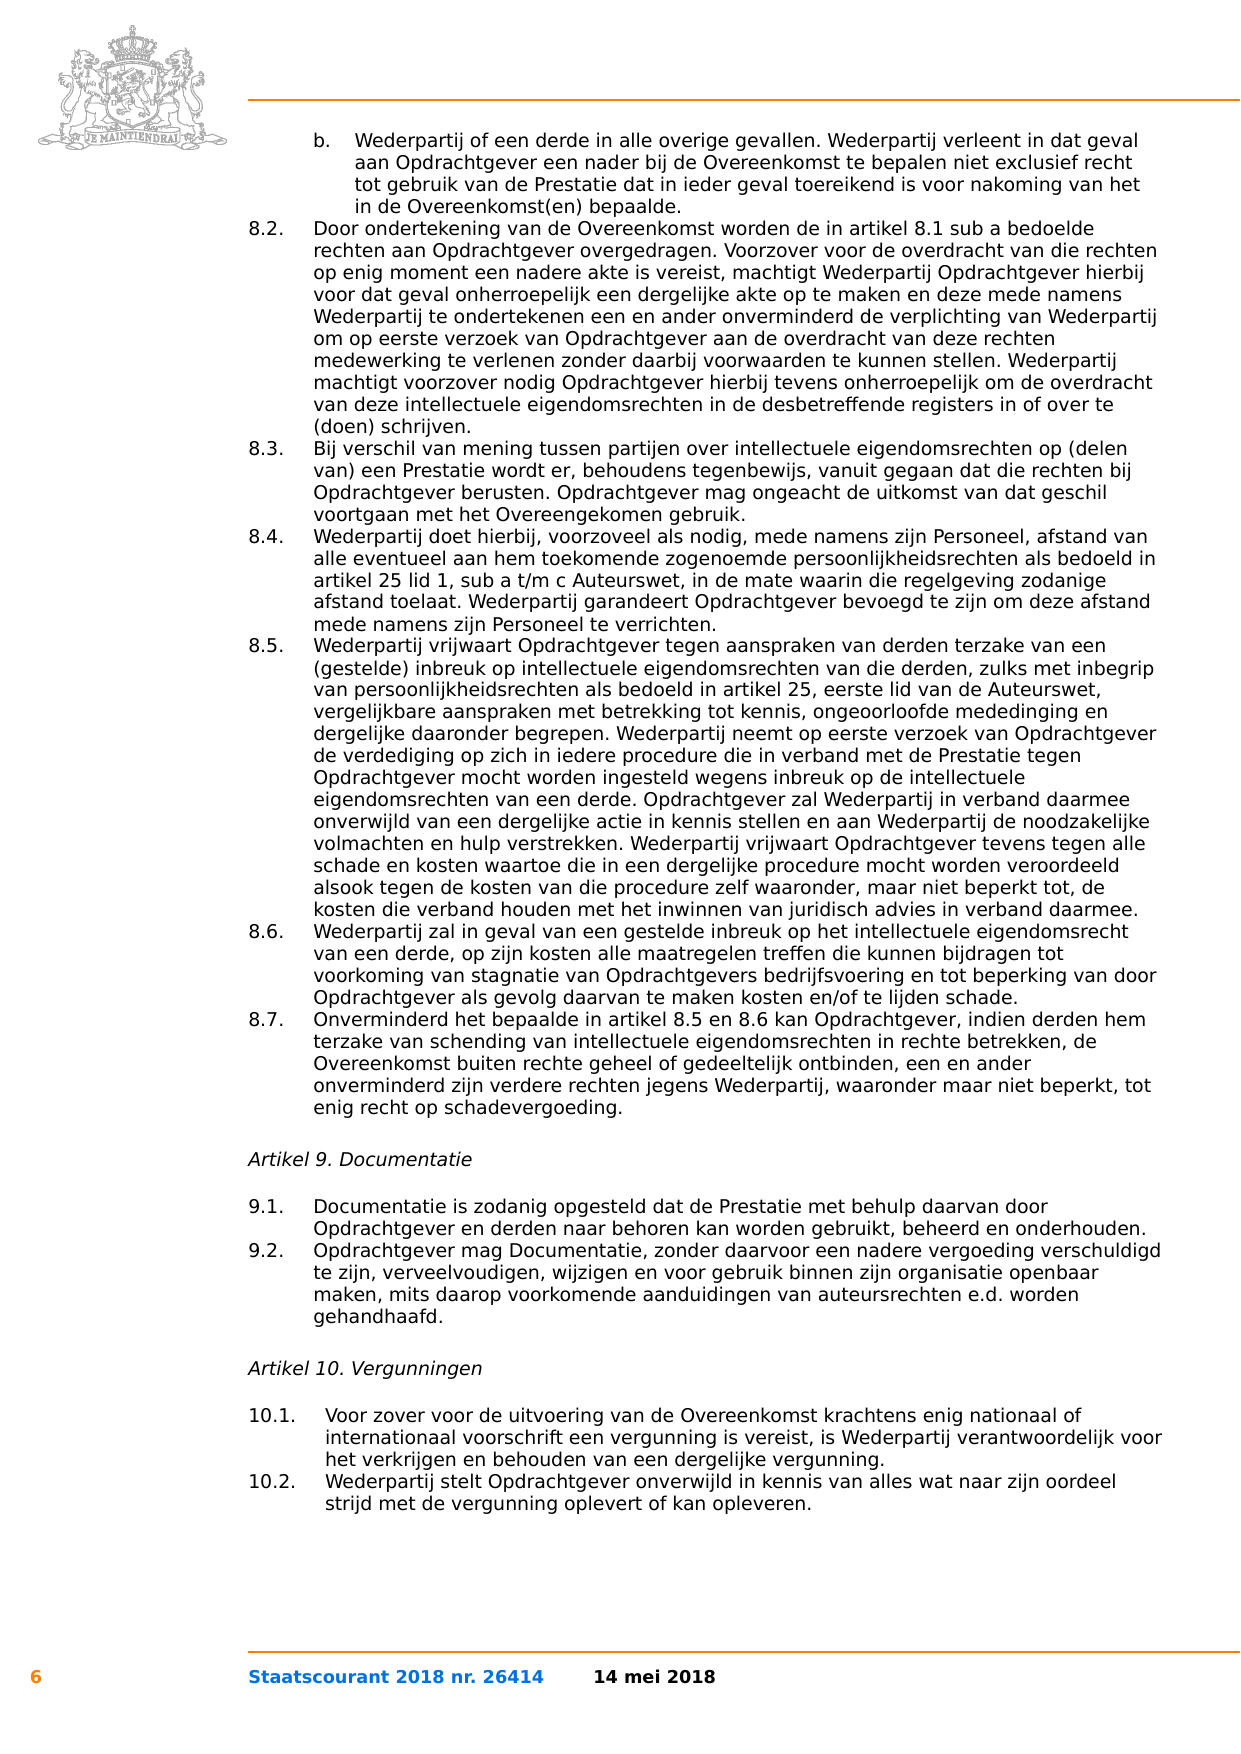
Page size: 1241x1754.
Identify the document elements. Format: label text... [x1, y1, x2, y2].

text 8.4. Wederpartij doet hierbij, voorzoveel als nodig, mede namens zijn Personeel, afstand van alle eventueel aan hem toekomende zogenoemde persoonlijkheidsrechten als bedoeld in artikel 25 lid 1, sub a t/m c Auteurswet, in de mate waarin die regelgeving zodanige afstand toelaat. Wederpartij garandeert Opdrachtgever bevoegd te zijn om deze afstand mede namens zijn Personeel te verrichten. [248, 526, 1163, 635]
text b. Wederpartij of een derde in alle overige gevallen. Wederpartij verleent in dat geval aan Opdrachtgever een nader bij de Overeenkomst te bepalen niet exclusief recht tot gebruik van de Prestatie dat in ieder geval toereikend is voor nakoming van het in de Overeenkomst(en) bepaalde. [313, 130, 1163, 218]
text 8.3. Bij verschil van mening tussen partijen over intellectuele eigendomsrechten op (delen van) een Prestatie wordt er, behoudens tegenbewijs, vanuit gegaan dat die rechten bij Opdrachtgever berusten. Opdrachtgever mag ongeacht de uitkomst van dat geschil voortgaan met het Overeengekomen gebruik. [248, 438, 1163, 526]
text 10.1. Voor zover voor de uitvoering van de Overeenkomst krachtens enig nationaal of internationaal voorschrift een vergunning is vereist, is Wederpartij verantwoordelijk voor het verkrijgen en behouden van een dergelijke vergunning. [248, 1405, 1163, 1471]
picture [38, 25, 227, 150]
subtitle Artikel 10. Vergunningen [248, 1358, 1163, 1380]
text 8.6. Wederpartij zal in geval van een gestelde inbreuk op het intellectuele eigendomsrecht van een derde, op zijn kosten alle maatregelen treffen die kunnen bijdragen tot voorkoming van stagnatie van Opdrachtgevers bedrijfsvoering en tot beperking van door Opdrachtgever als gevolg daarvan te maken kosten en/of te lijden schade. [248, 921, 1163, 1009]
text 10.2. Wederpartij stelt Opdrachtgever onverwijld in kennis van alles wat naar zijn oordeel strijd met de vergunning oplevert of kan opleveren. [248, 1471, 1163, 1515]
text 8.2. Door ondertekening van de Overeenkomst worden de in artikel 8.1 sub a bedoelde rechten aan Opdrachtgever overgedragen. Voorzover voor de overdracht van die rechten op enig moment een nadere akte is vereist, machtigt Wederpartij Opdrachtgever hierbij voor dat geval onherroepelijk een dergelijke akte op te maken en deze mede namens Wederpartij te ondertekenen een en ander onverminderd de verplichting van Wederpartij om op eerste verzoek van Opdrachtgever aan de overdracht van deze rechten medewerking te verlenen zonder daarbij voorwaarden te kunnen stellen. Wederpartij machtigt voorzover nodig Opdrachtgever hierbij tevens onherroepelijk om de overdracht van deze intellectuele eigendomsrechten in de desbetreffende registers in of over te (doen) schrijven. [248, 218, 1163, 438]
text 8.5. Wederpartij vrijwaart Opdrachtgever tegen aanspraken van derden terzake van een (gestelde) inbreuk op intellectuele eigendomsrechten van die derden, zulks met inbegrip van persoonlijkheidsrechten als bedoeld in artikel 25, eerste lid van de Auteurswet, vergelijkbare aanspraken met betrekking tot kennis, ongeoorloofde mededinging en dergelijke daaronder begrepen. Wederpartij neemt op eerste verzoek van Opdrachtgever de verdediging op zich in iedere procedure die in verband met de Prestatie tegen Opdrachtgever mocht worden ingesteld wegens inbreuk op de intellectuele eigendomsrechten van een derde. Opdrachtgever zal Wederpartij in verband daarmee onverwijld van een dergelijke actie in kennis stellen en aan Wederpartij de noodzakelijke volmachten en hulp verstrekken. Wederpartij vrijwaart Opdrachtgever tevens tegen alle schade en kosten waartoe die in een dergelijke procedure mocht worden veroordeeld alsook tegen de kosten van die procedure zelf waaronder, maar niet beperkt tot, de kosten die verband houden met het inwinnen van juridisch advies in verband daarmee. [248, 635, 1163, 921]
subtitle Artikel 9. Documentatie [248, 1149, 1163, 1171]
text 9.1. Documentatie is zodanig opgesteld dat de Prestatie met behulp daarvan door Opdrachtgever en derden naar behoren kan worden gebruikt, beheerd en onderhouden. [248, 1196, 1163, 1240]
text 8.7. Onverminderd het bepaalde in artikel 8.5 en 8.6 kan Opdrachtgever, indien derden hem terzake van schending van intellectuele eigendomsrechten in rechte betrekken, de Overeenkomst buiten rechte geheel of gedeeltelijk ontbinden, een en ander onverminderd zijn verdere rechten jegens Wederpartij, waaronder maar niet beperkt, tot enig recht op schadevergoeding. [248, 1009, 1163, 1119]
text 9.2. Opdrachtgever mag Documentatie, zonder daarvoor een nadere vergoeding verschuldigd te zijn, verveelvoudigen, wijzigen en voor gebruik binnen zijn organisatie openbaar maken, mits daarop voorkomende aanduidingen van auteursrechten e.d. worden gehandhaafd. [248, 1240, 1163, 1328]
